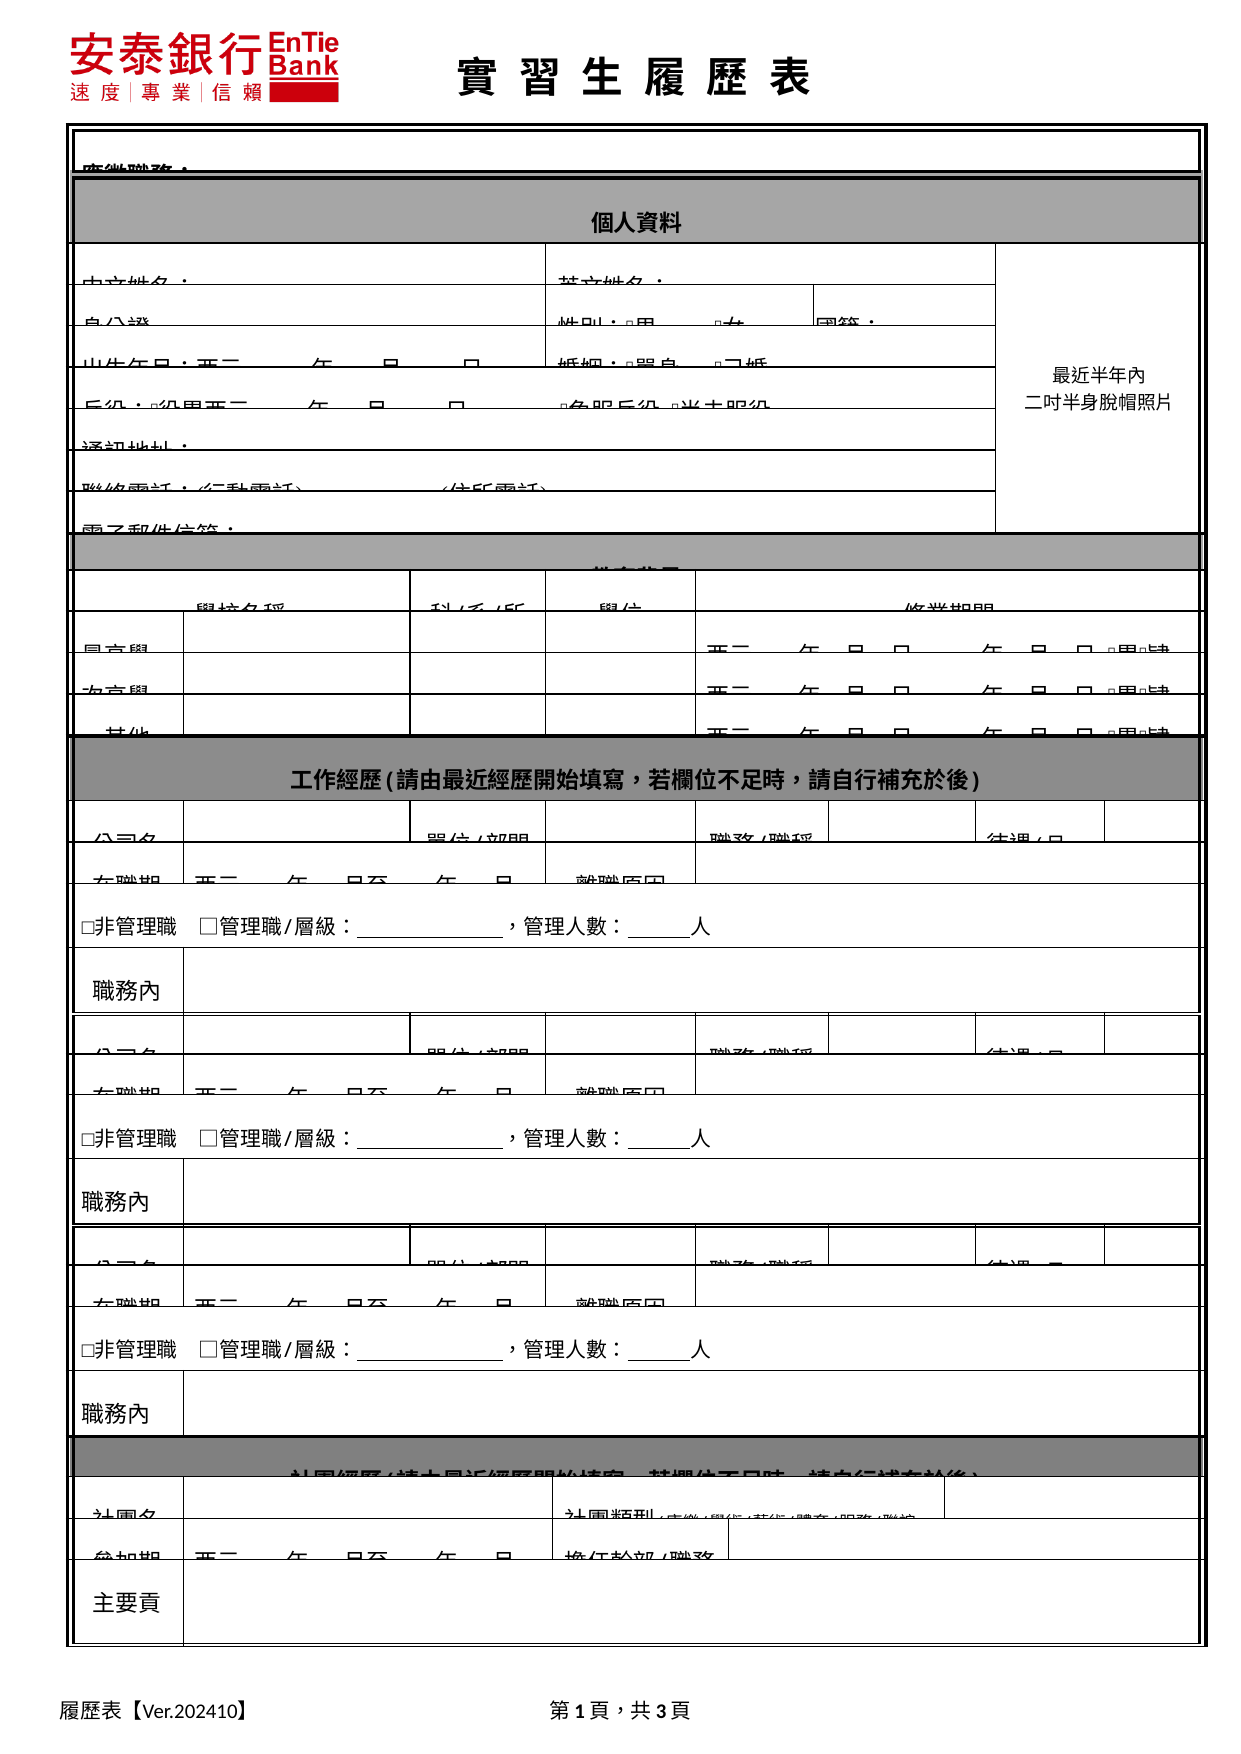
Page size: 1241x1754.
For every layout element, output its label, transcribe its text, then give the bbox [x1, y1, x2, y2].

table_cell [474, 285, 545, 325]
table_cell [829, 1228, 975, 1264]
table_cell □非管理職 □管理職/層級： ，管理人數： 人 [75, 884, 1198, 947]
table_cell [184, 612, 409, 652]
table_cell 離職原因 [647, 877, 662, 883]
table_cell [1105, 1016, 1198, 1053]
table_cell [184, 1016, 409, 1053]
table_cell 單位/部門 [411, 1228, 545, 1264]
table_cell 主要貢獻 [75, 1560, 183, 1643]
table_cell 教育背景 [75, 535, 1198, 569]
table_cell [696, 843, 1198, 883]
table_cell 國籍： [819, 319, 834, 325]
table_cell [546, 653, 695, 693]
table_cell 待遇(月薪) [976, 1016, 1104, 1053]
table_cell 職務內容 [75, 1159, 183, 1223]
table_cell [1105, 801, 1198, 841]
table_cell 最近半年內 二吋半身脫帽照片 [996, 244, 1198, 532]
table_cell 離職原因 [647, 1300, 662, 1306]
table_cell 性別：男 女 [546, 285, 813, 325]
table_cell [184, 948, 1198, 1012]
table_cell [261, 285, 291, 325]
table_cell 國籍： [814, 285, 995, 325]
table_cell 科/系/所 [411, 571, 545, 610]
table_cell □非管理職 □管理職/層級： ，管理人數： 人 [75, 1095, 1198, 1158]
table_cell 職務/職稱 [696, 1228, 828, 1264]
table_cell 離職原因 [546, 843, 695, 883]
table_cell 西元 年 月至 年 月 [184, 843, 545, 883]
table_cell 社團經歷(請由最近經歷開始填寫，若欄位不足時，請自行補充於後) [75, 1438, 1198, 1476]
table_cell 西元 年 月至 年 月 [184, 1055, 545, 1094]
table_cell [546, 612, 695, 652]
table_cell 公司名稱 [75, 1016, 183, 1053]
table_cell 參加期間 [75, 1519, 183, 1559]
table_cell [945, 1477, 1198, 1517]
table_cell 職務內容 [75, 948, 183, 1012]
table_cell 單位/部門 [411, 1016, 545, 1053]
table_cell [184, 1159, 1198, 1223]
table_cell 通訊地址： [75, 409, 995, 449]
table_cell 職務內容 [75, 1371, 183, 1435]
table_cell [184, 801, 409, 841]
table_cell 職務/職稱 [696, 801, 828, 841]
table_cell 次高學歷 [75, 653, 183, 693]
table_cell 學位 [546, 571, 695, 610]
table_cell 在職期間 [75, 1055, 183, 1094]
table_header 應徵職務： [70, 126, 1203, 170]
table_cell 兵役：役畢西元 年 月 日 免服兵役 尚未服役 [75, 368, 995, 407]
table_cell [415, 285, 444, 325]
table_cell [729, 1519, 1198, 1559]
table_cell [184, 1560, 1198, 1643]
table_cell 單位/部門 [411, 801, 545, 841]
table_cell 離職原因 [546, 1266, 695, 1306]
table_cell [829, 1016, 975, 1053]
table_cell [321, 285, 353, 325]
table_cell 英文姓名： [546, 244, 995, 283]
table_cell [411, 612, 545, 652]
table_cell 離職原因 [546, 1055, 695, 1094]
table_cell 最高學歷 [75, 612, 183, 652]
table_cell [696, 1055, 1198, 1094]
table_cell 聯絡電話：(行動電話) (住所電話) [75, 451, 995, 490]
table_cell [291, 285, 321, 325]
table_cell [184, 653, 409, 693]
table_cell 在職期間 [75, 1266, 183, 1306]
table_cell 待遇(月薪) [976, 1228, 1104, 1264]
table_cell □非管理職 □管理職/層級： ，管理人數： 人 [75, 1307, 1198, 1370]
table_cell [184, 695, 409, 734]
table_header 應徵職務： [75, 132, 1198, 170]
table_cell 修業期間 [696, 571, 1198, 610]
table_cell [444, 285, 474, 325]
table_cell 中文姓名： [75, 244, 545, 283]
table_cell 社團類型(康樂/學術/藝術/體育/服務/聯誼等) [553, 1477, 944, 1517]
table_cell [546, 1016, 695, 1053]
table_cell [184, 1477, 552, 1517]
table_cell [378, 285, 414, 325]
table_cell [696, 1266, 1198, 1306]
table_cell 擔任幹部/職務 [553, 1519, 728, 1559]
table_cell [411, 653, 545, 693]
table_cell 婚姻：單身 己婚 [546, 326, 995, 366]
table_cell 社團名稱 [75, 1477, 183, 1517]
table_cell 公司名稱 [75, 1228, 183, 1264]
table_cell 職務/職稱 [696, 1016, 828, 1053]
table_cell [829, 801, 975, 841]
table_cell 西元 年 月 日- 年 月 日 畢肄 [696, 695, 1198, 734]
table_cell [1105, 1228, 1198, 1264]
table_cell 西元 年 月 日- 年 月 日 畢肄 [696, 612, 1198, 652]
table_cell 電子郵件信箱： [75, 492, 995, 532]
table_cell 其他 [75, 695, 183, 734]
table_cell 工作經歷(請由最近經歷開始填寫，若欄位不足時，請自行補充於後) [75, 738, 1198, 800]
table_cell 待遇(月薪) [976, 801, 1104, 841]
table_cell [231, 285, 261, 325]
table_cell 身分證號： [75, 285, 199, 325]
table_cell [546, 1228, 695, 1264]
table_cell [546, 801, 695, 841]
table_cell 西元 年 月 日- 年 月 日 畢肄 [696, 653, 1198, 693]
table_cell [546, 695, 695, 734]
table_cell [411, 695, 545, 734]
table_cell [184, 1228, 409, 1264]
table_cell 西元 年 月至 年 月 [184, 1266, 545, 1306]
table_cell [184, 1371, 1198, 1435]
table_cell [199, 285, 231, 325]
table_cell 公司名稱 [75, 801, 183, 841]
table_cell 學校名稱 [75, 571, 409, 610]
table_cell [353, 285, 378, 325]
table_cell 西元 年 月至 年 月 [184, 1519, 552, 1559]
table_cell 在職期間 [75, 843, 183, 883]
table_cell 出生年月：西元 年 月 日 [75, 326, 545, 366]
table_cell 個人資料 [70, 170, 1203, 242]
